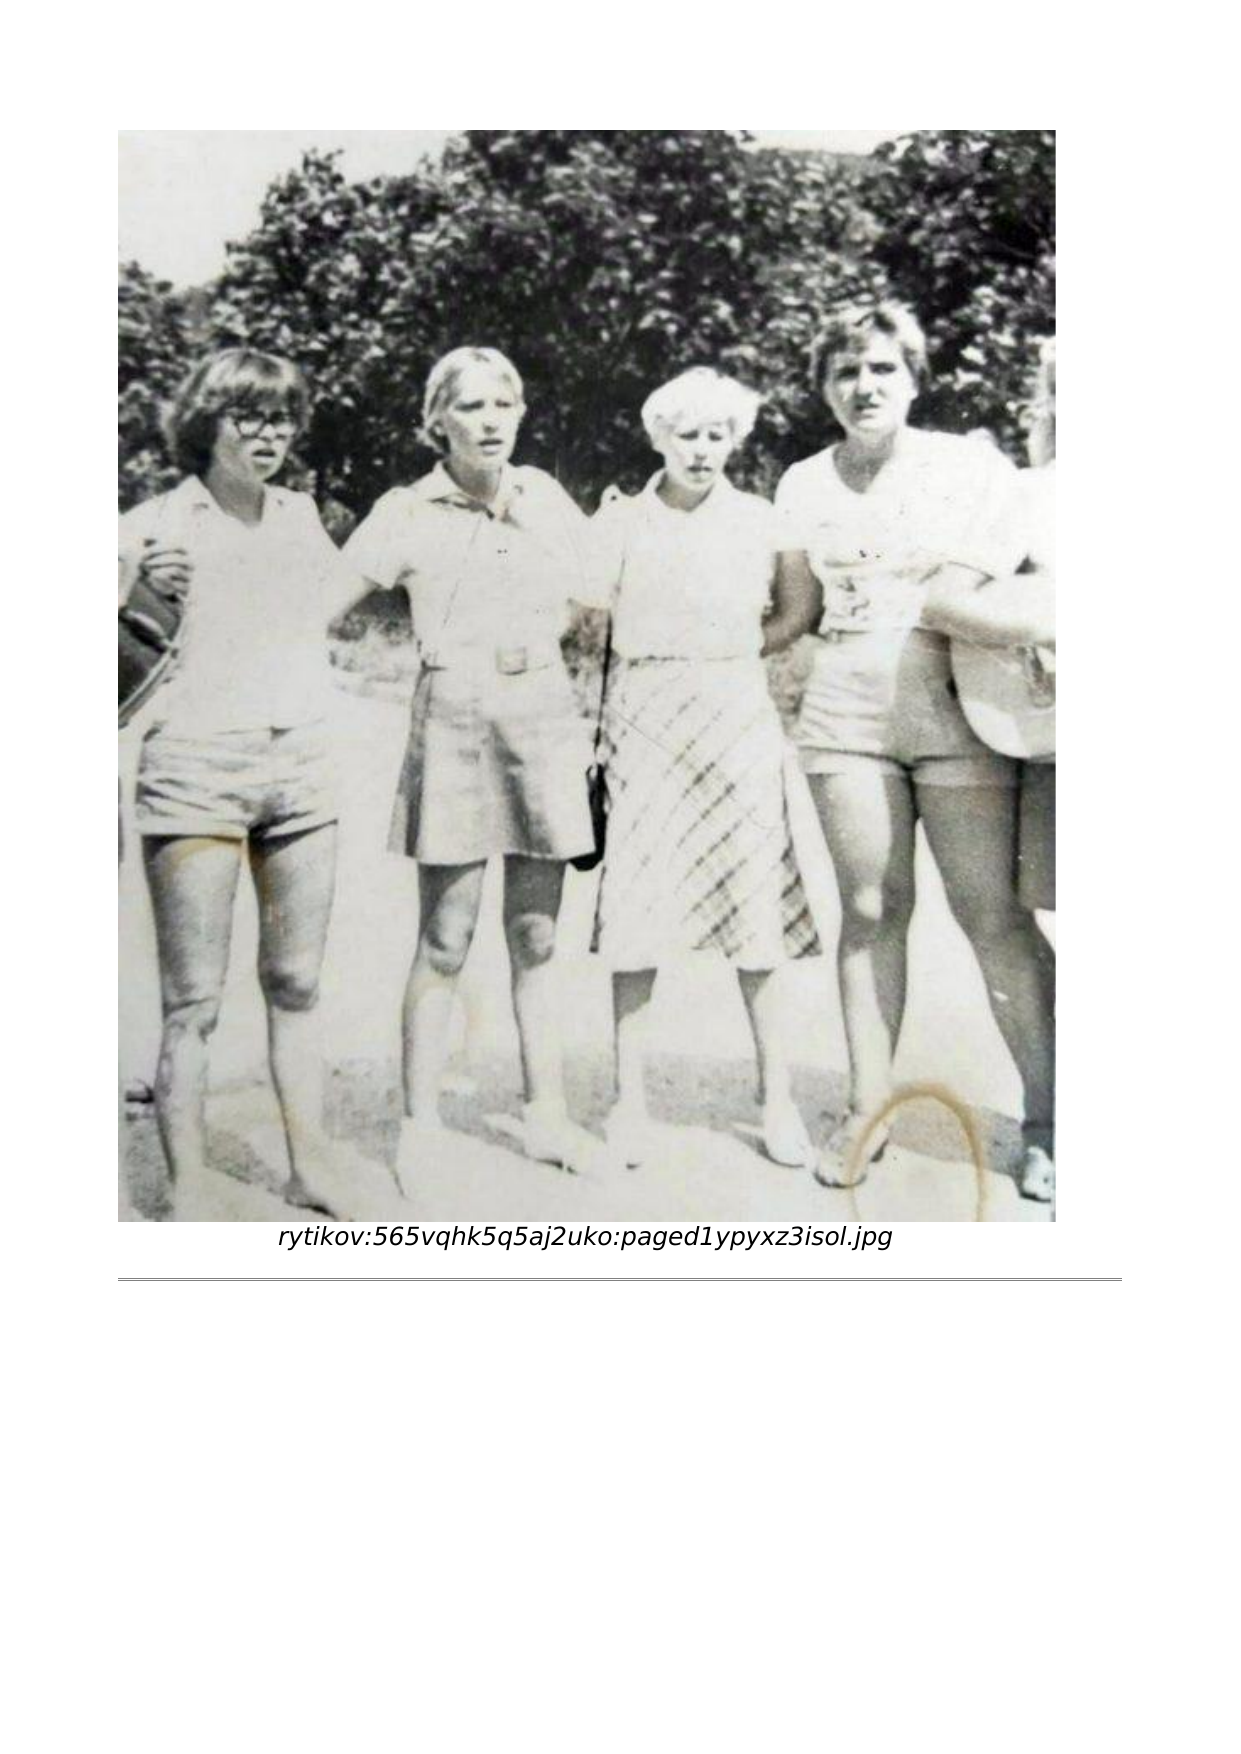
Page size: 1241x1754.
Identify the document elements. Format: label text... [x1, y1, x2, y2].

picture [118, 130, 1056, 1222]
text rytikov:565vqhk5q5aj2uko:paged1ypyxz3isol.jpg [118, 1222, 1056, 1251]
